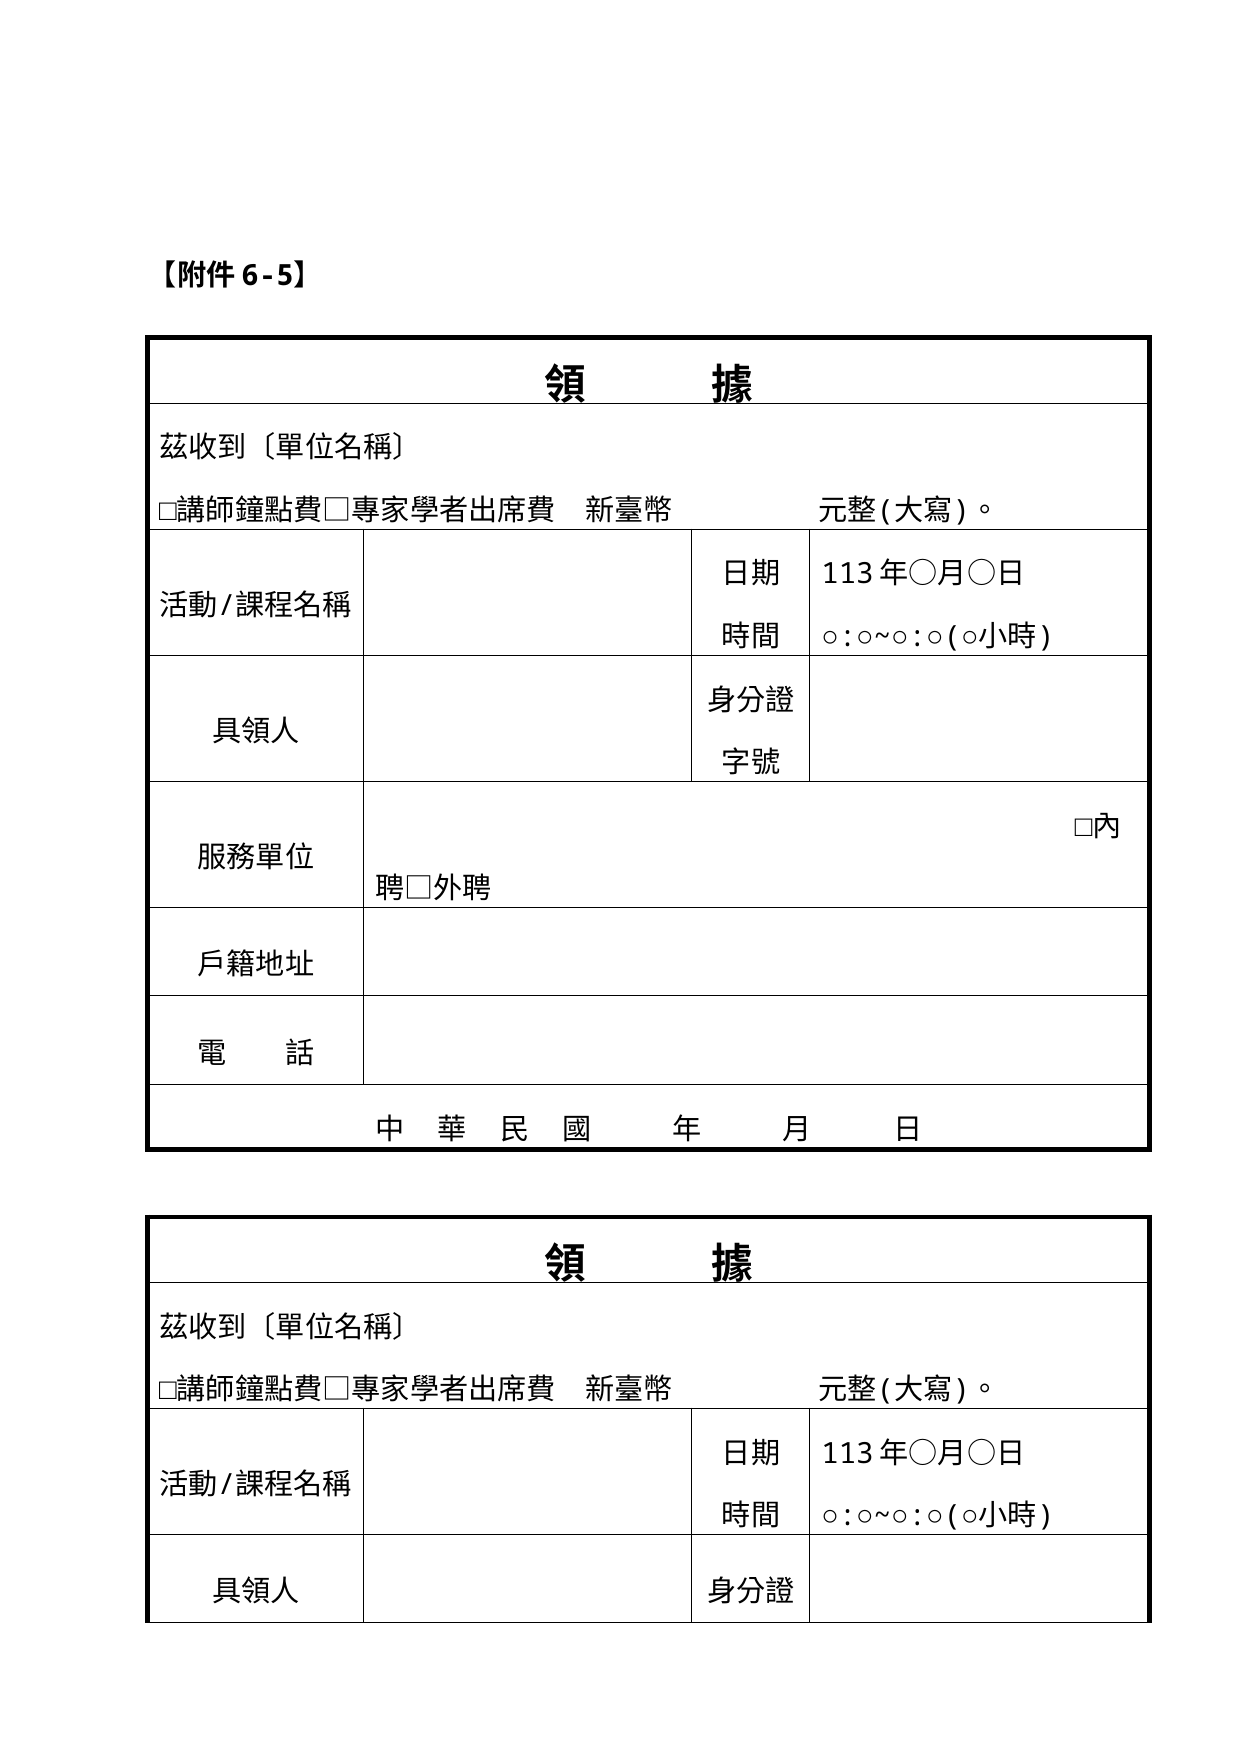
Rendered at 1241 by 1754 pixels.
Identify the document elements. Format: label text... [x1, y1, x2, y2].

table_cell 活動/課程名稱 [150, 1409, 363, 1534]
table_cell [364, 656, 691, 781]
table_cell 身分證 [692, 1535, 809, 1622]
table_cell [810, 1535, 1147, 1622]
table_cell 茲收到〔單位名稱〕 □講師鐘點費□專家學者出席費 新臺幣 元整(大寫)。 [150, 404, 1147, 528]
table_cell 身分證字號 [692, 656, 809, 781]
table_cell [810, 656, 1147, 781]
table_cell 茲收到〔單位名稱〕 □講師鐘點費□專家學者出席費 新臺幣 元整(大寫)。 [150, 1283, 1147, 1408]
table_cell 具領人 [150, 1535, 363, 1622]
table_cell 113年○月○日 ○:○~○:○(○小時) [810, 1409, 1147, 1534]
table_header 領 據 [150, 340, 1147, 402]
table_cell [364, 530, 691, 654]
table_cell 具領人 [150, 656, 363, 781]
table_cell [364, 996, 1147, 1084]
table_cell 113年○月○日 ○:○~○:○(○小時) [810, 530, 1147, 654]
table_cell [364, 1409, 691, 1534]
table_cell 中華民國 年 月 日 [150, 1085, 1147, 1147]
table_cell 活動/課程名稱 [150, 530, 363, 654]
table_cell [364, 908, 1147, 995]
table_cell [364, 1535, 691, 1622]
table_cell 電 話 [150, 996, 363, 1084]
table_cell 服務單位 [150, 782, 363, 907]
table_header 領 據 [150, 1219, 1147, 1282]
table_cell 戶籍地址 [150, 908, 363, 995]
text 【附件6-5】 [148, 252, 1092, 294]
table_cell 日期 時間 [692, 530, 809, 654]
table_cell □內聘□外聘 [364, 782, 1147, 907]
table_cell 日期 時間 [692, 1409, 809, 1534]
